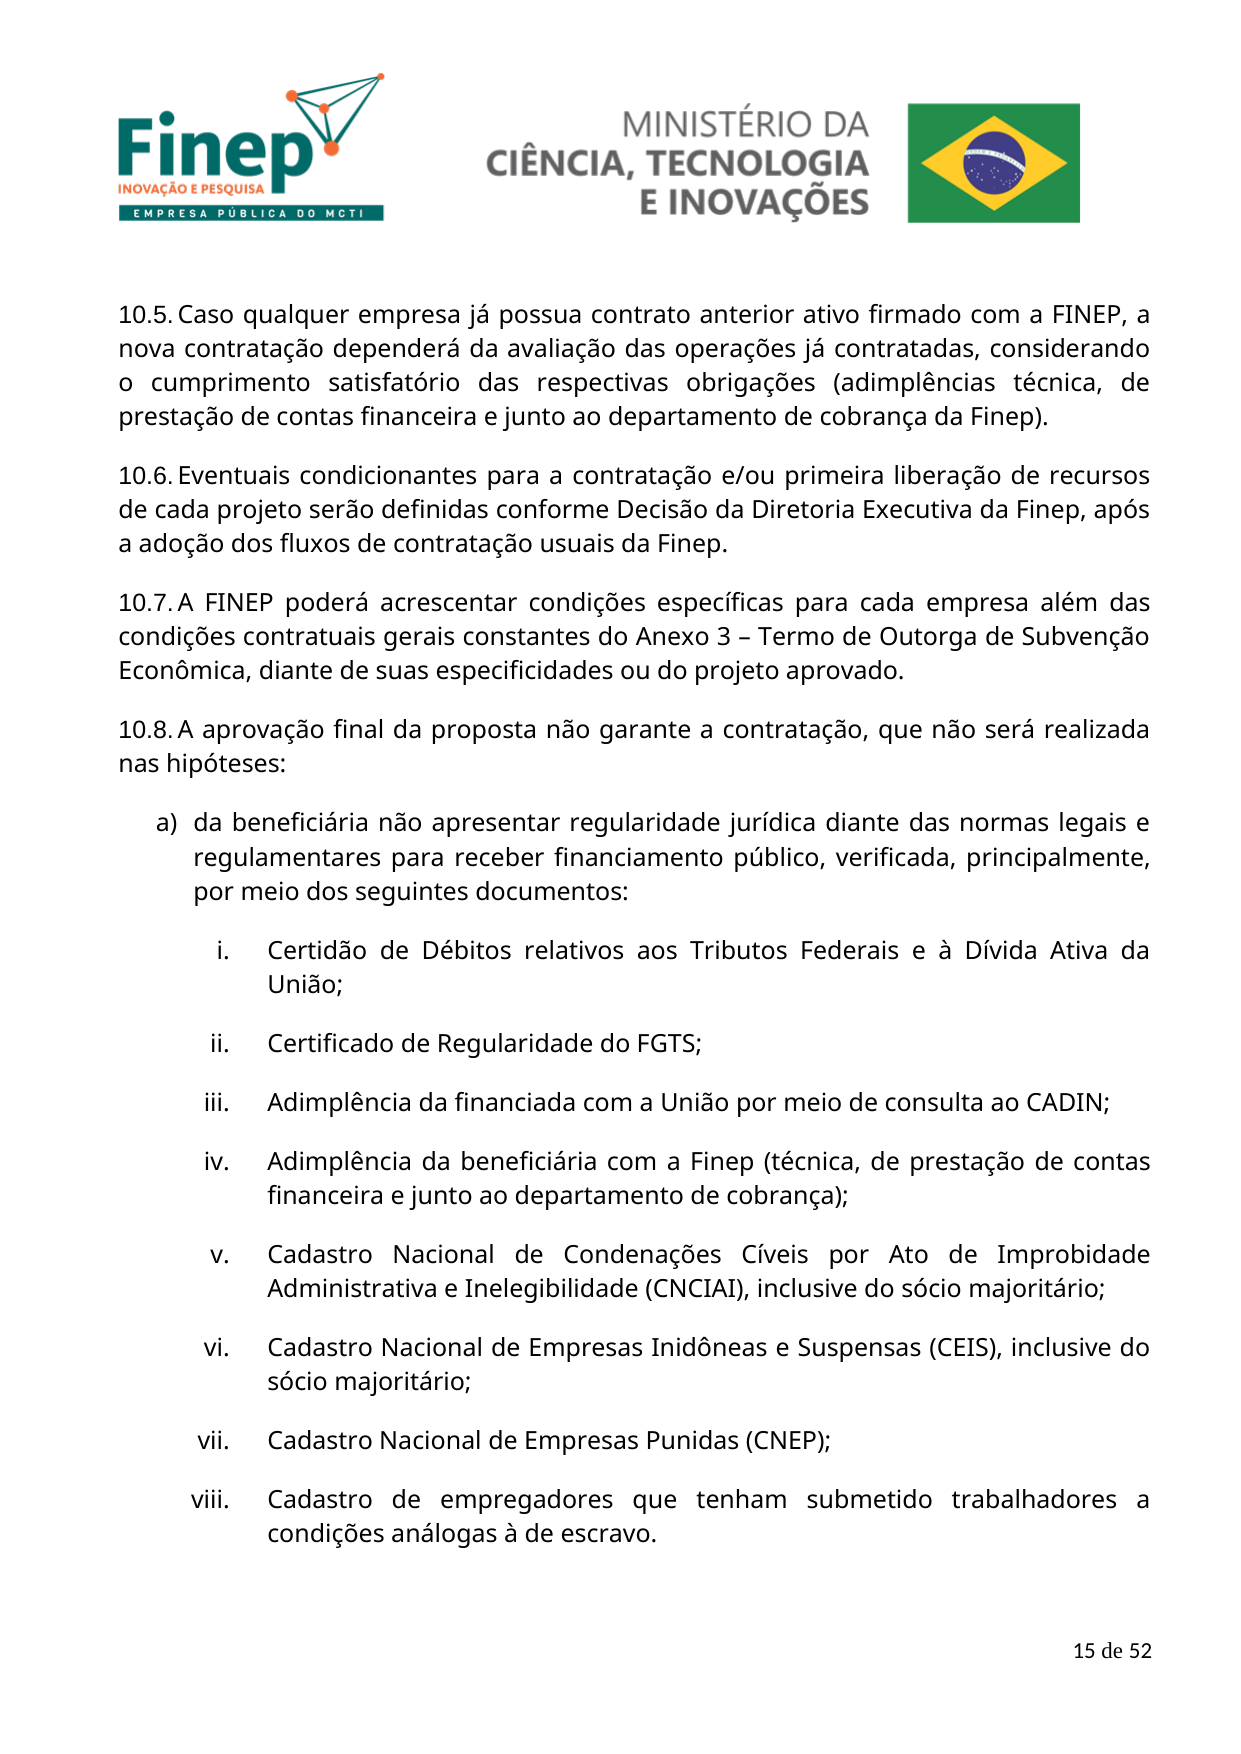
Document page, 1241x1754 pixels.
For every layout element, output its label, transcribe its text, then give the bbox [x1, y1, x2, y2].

list Adimplência da beneficiária com a Finep (técnica, de prestação de contas financeira e junto ao departamento de cobrança); [229, 1143, 1152, 1212]
list Cadastro Nacional de Empresas Punidas (CNEP); [229, 1423, 1152, 1457]
list A aprovação final da proposta não garante a contratação, que não será realizada nas hipóteses: [118, 712, 1152, 780]
list A FINEP poderá acrescentar condições específicas para cada empresa além das condições contratuais gerais constantes do Anexo 3 – Termo de Outorga de Subvenção Econômica, diante de suas especificidades ou do projeto aprovado. [118, 585, 1152, 687]
list Cadastro de empregadores que tenham submetido trabalhadores a condições análogas à de escravo. [229, 1482, 1152, 1550]
list Adimplência da financiada com a União por meio de consulta ao CADIN; [229, 1084, 1152, 1118]
list Certidão de Débitos relativos aos Tributos Federais e à Dívida Ativa da União; [229, 932, 1152, 1000]
list da beneficiária não apresentar regularidade jurídica diante das normas legais e regulamentares para receber financiamento público, verificada, principalmente, por meio dos seguintes documentos: [156, 805, 1152, 907]
list Cadastro Nacional de Empresas Inidôneas e Suspensas (CEIS), inclusive do sócio majoritário; [229, 1330, 1152, 1398]
list Certificado de Regularidade do FGTS; [229, 1025, 1152, 1059]
list Cadastro Nacional de Condenações Cíveis por Ato de Improbidade Administrativa e Inelegibilidade (CNCIAI), inclusive do sócio majoritário; [229, 1237, 1152, 1305]
list Caso qualquer empresa já possua contrato anterior ativo firmado com a FINEP, a nova contratação dependerá da avaliação das operações já contratadas, considerando o cumprimento satisfatório das respectivas obrigações (adimplências técnica, de prestação de contas financeira e junto ao departamento de cobrança da Finep). [118, 296, 1152, 433]
list Eventuais condicionantes para a contratação e/ou primeira liberação de recursos de cada projeto serão definidas conforme Decisão da Diretoria Executiva da Finep, após a adoção dos fluxos de contratação usuais da Finep. [118, 458, 1152, 560]
